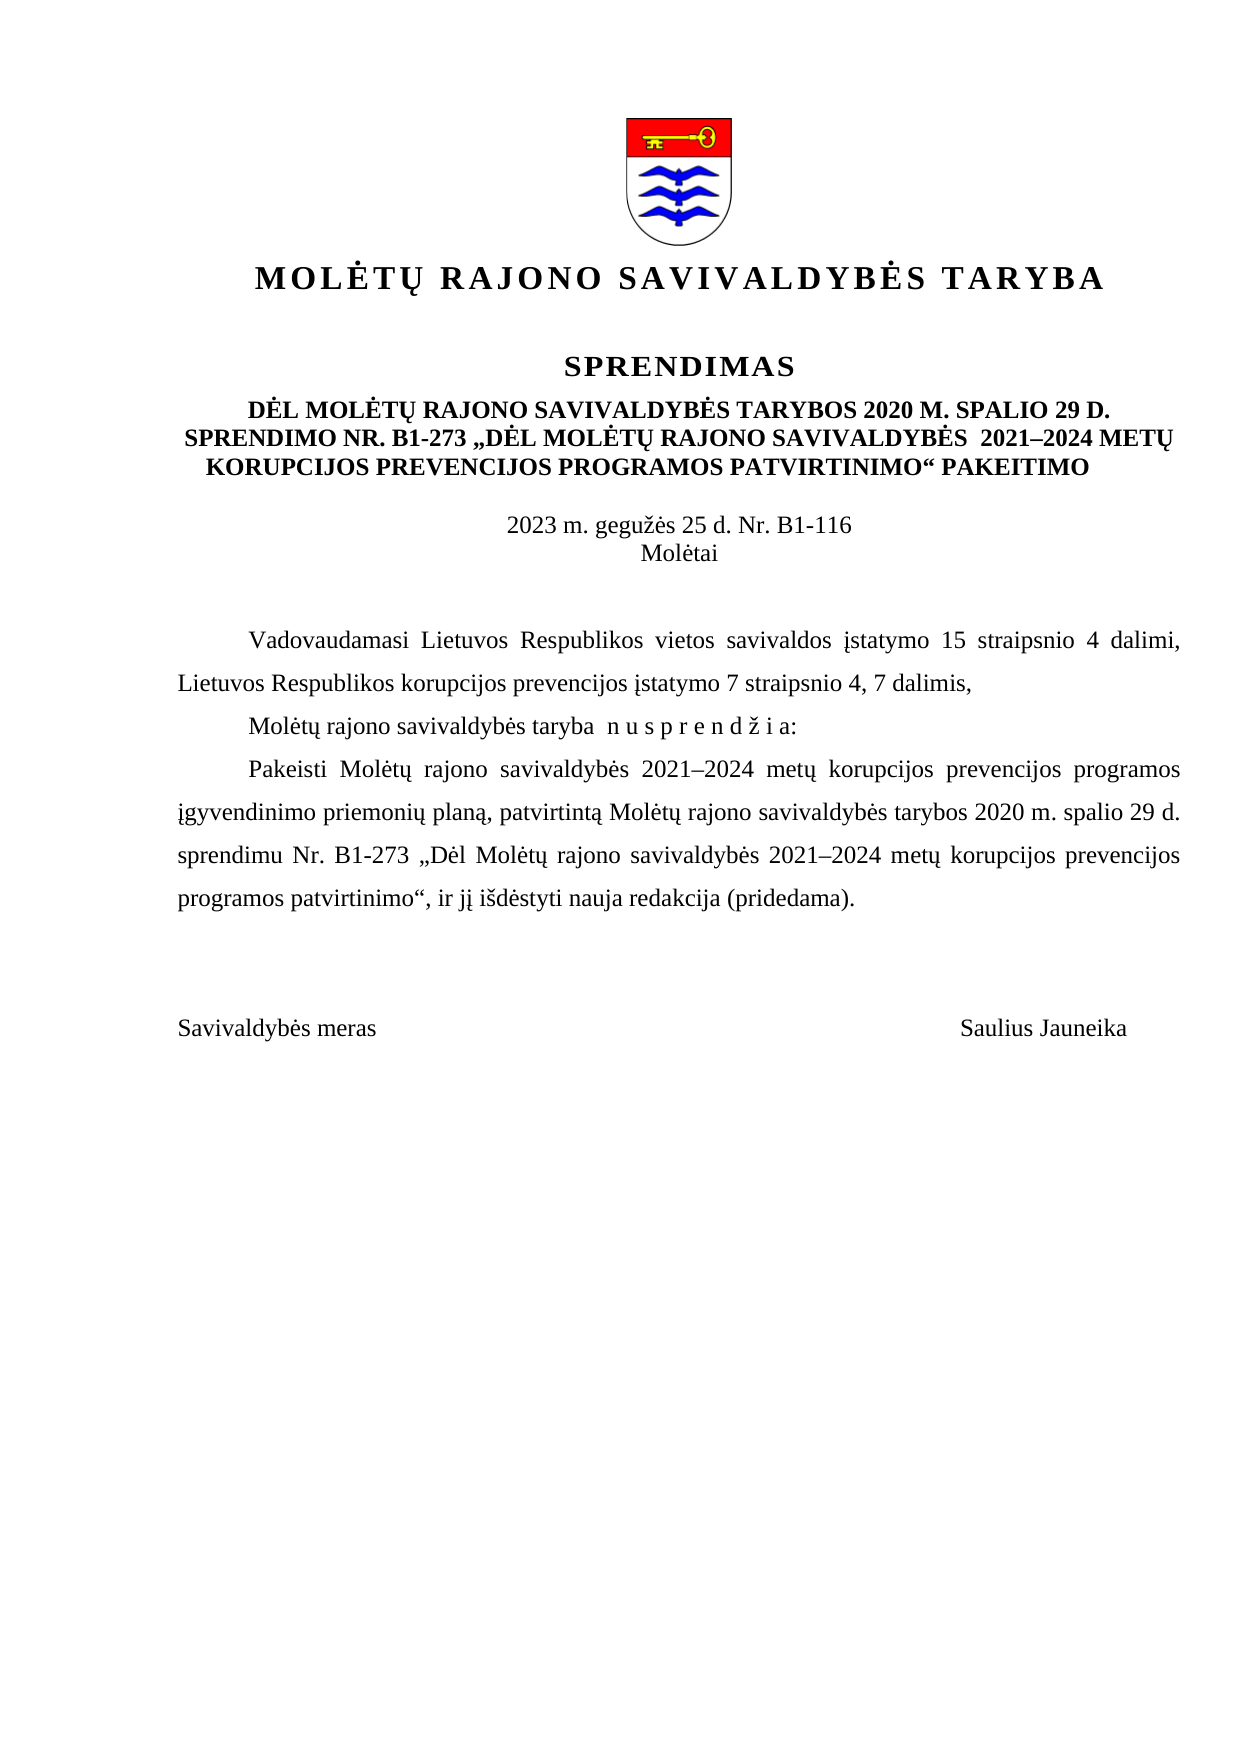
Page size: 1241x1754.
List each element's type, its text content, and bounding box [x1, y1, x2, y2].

text Molėtai [177, 538, 1181, 567]
text Vadovaudamasi Lietuvos Respublikos vietos savivaldos įstatymo 15 straipsnio 4 dalimi, Lietuvos Respublikos korupcijos prevencijos įstatymo 7 straipsnio 4, 7 dalimis, [177, 625, 1181, 697]
text Molėtų rajono savivaldybės taryba [177, 258, 1181, 296]
text DĖL MOLĖTŲ RAJONO SAVIVALDYBĖS TARYBOS 2020 M. SPALIO 29 D. SPRENDIMO NR. B1-273 „DĖL MOLĖTŲ RAJONO SAVIVALDYBĖS 2021–2024 METŲ KORUPCIJOS PREVENCIJOS PROGRAMOS PATVIRTINIMO“ PAKEITIMO [177, 395, 1181, 481]
text Molėtų rajono savivaldybės taryba n u s p r e n d ž i a: [177, 711, 1181, 740]
text 2023 m. gegužės 25 d. Nr. B1-116 [177, 510, 1181, 538]
text SPRENDIMAS [177, 349, 1181, 383]
text Savivaldybės meras Saulius Jauneika [177, 1013, 1181, 1042]
text Pakeisti Molėtų rajono savivaldybės 2021–2024 metų korupcijos prevencijos programos įgyvendinimo priemonių planą, patvirtintą Molėtų rajono savivaldybės tarybos 2020 m. spalio 29 d. sprendimu Nr. B1-273 „Dėl Molėtų rajono savivaldybės 2021–2024 metų korupcijos prevencijos programos patvirtinimo“, ir jį išdėstyti nauja redakcija (pridedama). [177, 754, 1181, 912]
